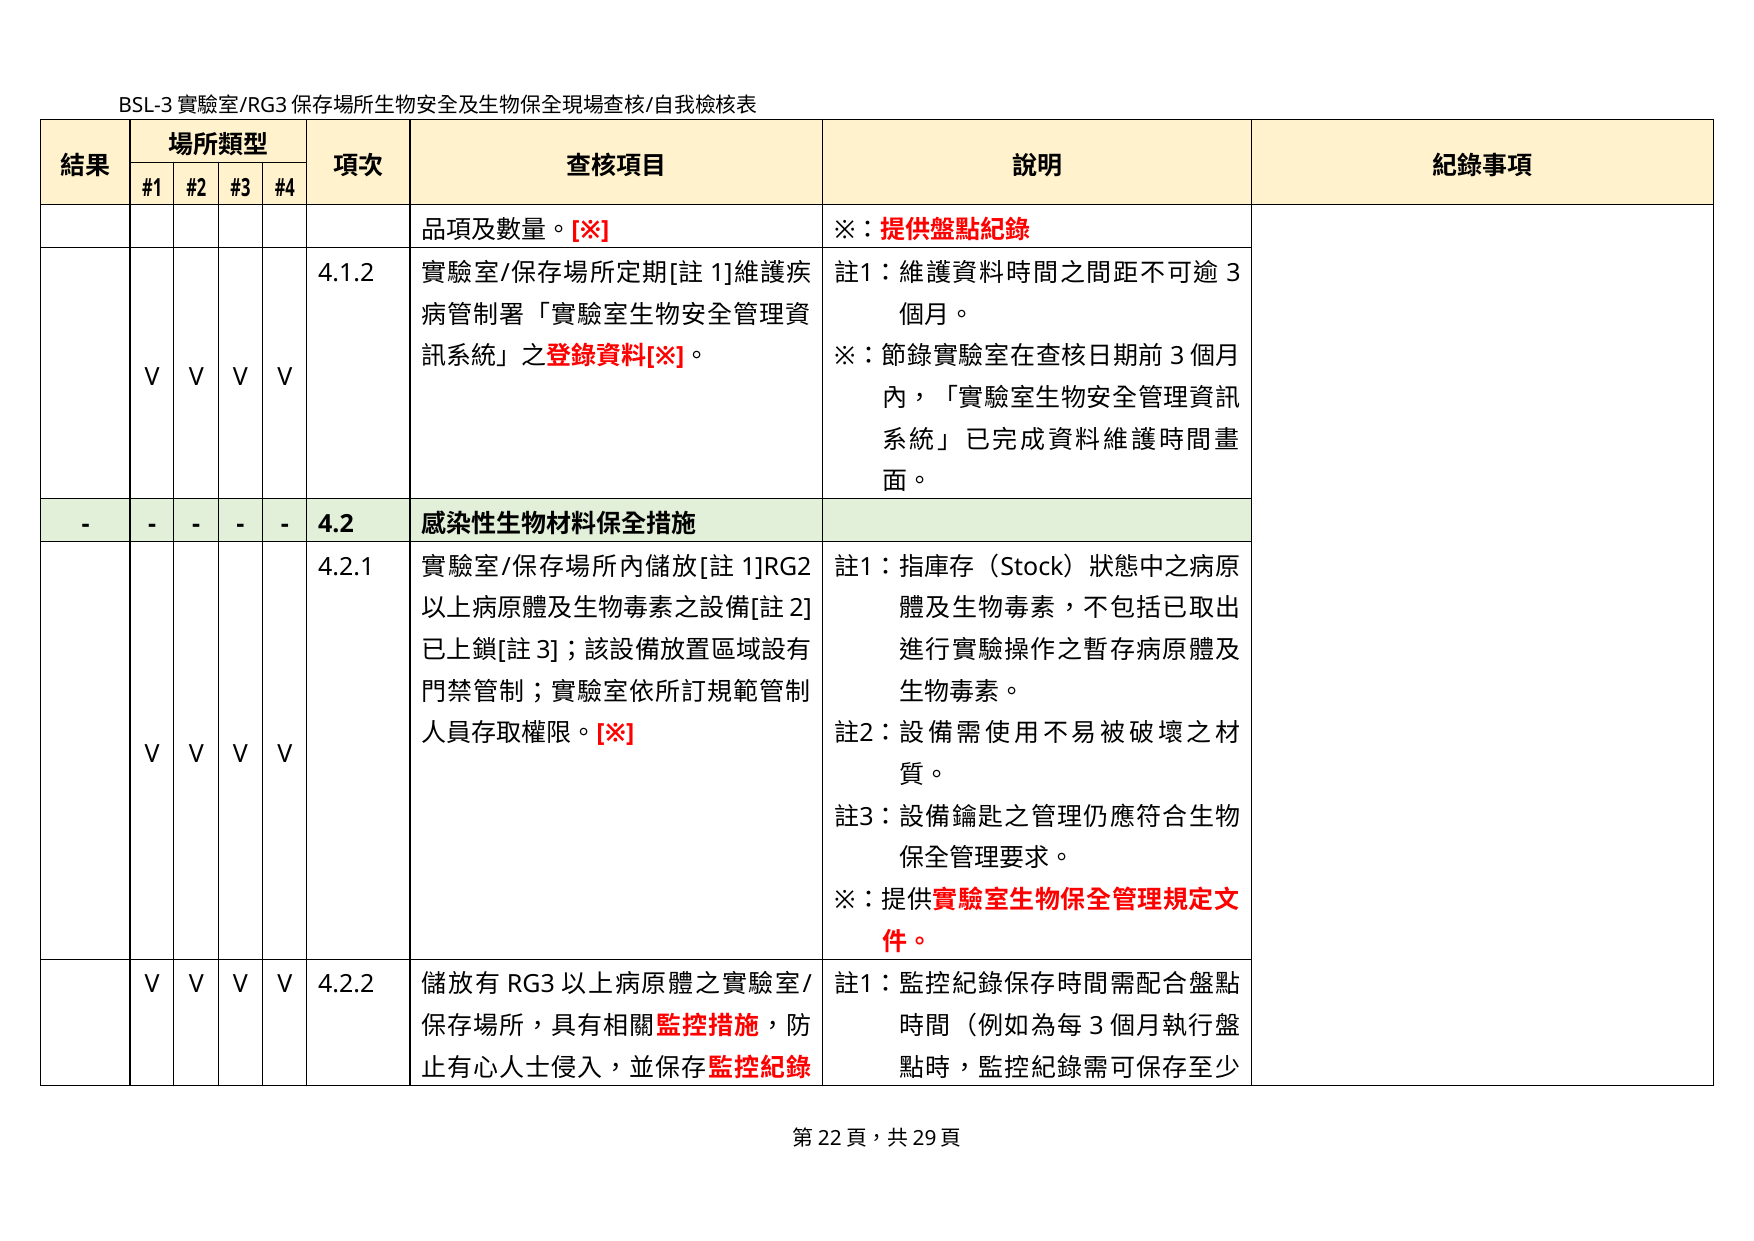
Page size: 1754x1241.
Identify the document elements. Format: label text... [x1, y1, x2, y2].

table_cell 4.2.1 [307, 542, 409, 958]
table_cell 監控紀錄保存時間需配合盤點時間（例如為每3個月執行盤點時，監控紀錄需可保存至少 [823, 960, 1251, 1084]
table_cell V [263, 542, 306, 958]
table_cell [1252, 205, 1713, 1084]
table_cell V [174, 542, 218, 958]
table_cell 儲放有RG3以上病原體之實驗室/保存場所，具有相關監控措施，防止有心人士侵入，並保存監控紀錄 [411, 960, 822, 1084]
table_cell 實驗室/保存場所內儲放[註1]RG2以上病原體及生物毒素之設備[註2]已上鎖[註3]；該設備放置區域設有門禁管制；實驗室依所訂規範管制人員存取權限。[※] [411, 542, 822, 958]
table_header 場所類型 [131, 120, 306, 162]
table_cell ※：提供盤點紀錄 [823, 205, 1251, 247]
table_cell [823, 499, 1251, 541]
table_cell #4 [263, 163, 306, 204]
table_cell - [263, 499, 306, 541]
table_cell 4.2.2 [307, 960, 409, 1084]
table_cell 指庫存（Stock）狀態中之病原體及生物毒素，不包括已取出進行實驗操作之暫存病原體及生物毒素。 設備需使用不易被破壞之材質。 設備鑰匙之管理仍應符合生物保全管理要求。 ※：提供實驗室生物保全管理規定文件。 [823, 542, 1251, 958]
table_cell 實驗室/保存場所定期[註1]維護疾病管制署「實驗室生物安全管理資訊系統」之登錄資料[※]。 [411, 248, 822, 498]
table_cell - [41, 499, 129, 541]
table_cell [263, 205, 306, 247]
table_cell 維護資料時間之間距不可逾3個月。 ※：節錄實驗室在查核日期前3個月內，「實驗室生物安全管理資訊系統」已完成資料維護時間畫面。 [823, 248, 1251, 498]
table_cell [41, 205, 129, 247]
table_header 紀錄事項 [1252, 120, 1713, 204]
table_cell [41, 248, 129, 498]
table_cell #1 [131, 163, 173, 204]
table_cell - [131, 499, 173, 541]
table_cell V [263, 960, 306, 1084]
table_cell V [174, 960, 218, 1084]
table_cell - [219, 499, 262, 541]
table_header 說明 [823, 120, 1251, 204]
table_cell 4.2 [307, 499, 409, 541]
table_cell 品項及數量。[※] [411, 205, 822, 247]
table_cell V [174, 248, 218, 498]
table_cell [219, 205, 262, 247]
table_cell - [174, 499, 218, 541]
table_header 查核項目 [411, 120, 822, 204]
table_header 結果 [41, 120, 129, 204]
table_cell [41, 960, 129, 1084]
table_cell 4.1.2 [307, 248, 409, 498]
table_cell V [219, 542, 262, 958]
table_cell V [219, 248, 262, 498]
table_cell [131, 205, 173, 247]
table_cell 感染性生物材料保全措施 [411, 499, 822, 541]
table_cell #2 [174, 163, 218, 204]
table_cell V [131, 542, 173, 958]
table_cell [307, 205, 409, 247]
table_header 項次 [307, 120, 409, 204]
table_cell V [131, 960, 173, 1084]
table_cell V [219, 960, 262, 1084]
table_cell [41, 542, 129, 958]
table_cell V [131, 248, 173, 498]
table_cell [174, 205, 218, 247]
table_cell V [263, 248, 306, 498]
table_cell #3 [219, 163, 262, 204]
